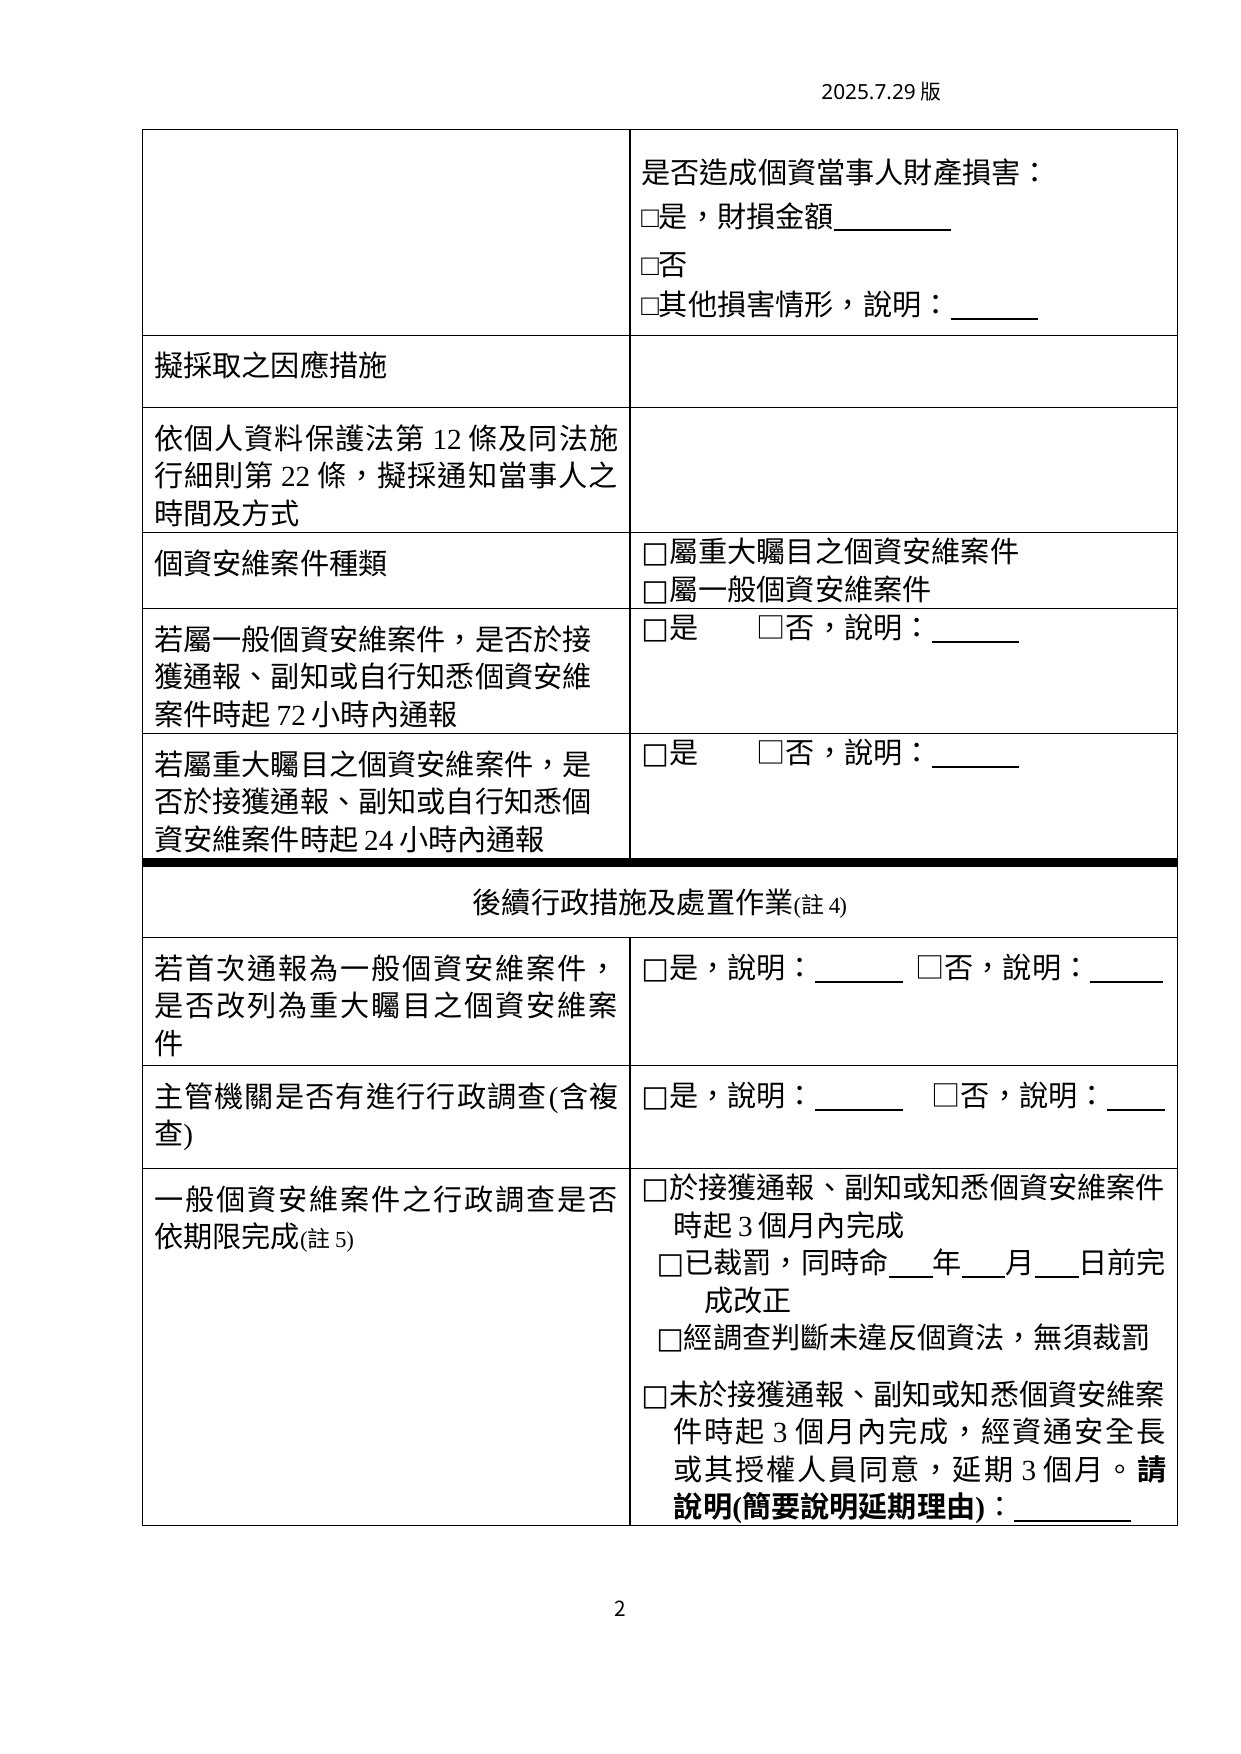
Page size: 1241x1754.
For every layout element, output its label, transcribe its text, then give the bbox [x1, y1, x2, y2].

table_cell 若首次通報為一般個資安維案件，是否改列為重大矚目之個資安維案件 [143, 938, 629, 1065]
table_cell □是，說明： □否，說明： [631, 1066, 1177, 1168]
table_cell [631, 336, 1177, 407]
table_cell 一般個資安維案件之行政調查是否依期限完成(註5) [143, 1169, 629, 1525]
table_cell □是 □否，說明： [631, 734, 1177, 857]
table_cell □於接獲通報、副知或知悉個資安維案件時起3個月內完成 □已裁罰，同時命 年 月 日前完成改正 □經調查判斷未違反個資法，無須裁罰 □未於接獲通報、副知或知悉個資安維案件時起3個月內完成，經資通安全長或其授權人員同意，延期3個月。請說明(簡要說明延期理由)： [631, 1169, 1177, 1525]
table_cell [143, 130, 629, 334]
table_cell 主管機關是否有進行行政調查(含複查) [143, 1066, 629, 1168]
table_cell [631, 408, 1177, 532]
table_cell □是，說明： □否，說明： [631, 938, 1177, 1065]
table_cell 個資安維案件種類 [143, 533, 629, 608]
table_cell 是否造成個資當事人財產損害： □是，財損金額 □否 □其他損害情形，說明： [631, 130, 1177, 334]
table_cell 若屬一般個資安維案件，是否於接獲通報、副知或自行知悉個資安維案件時起72小時內通報 [143, 609, 629, 733]
table_cell 擬採取之因應措施 [143, 336, 629, 407]
table_cell 後續行政措施及處置作業(註4) [143, 867, 1177, 937]
table_cell □屬重大矚目之個資安維案件 □屬一般個資安維案件 [631, 533, 1177, 608]
table_cell 若屬重大矚目之個資安維案件，是否於接獲通報、副知或自行知悉個資安維案件時起24小時內通報 [143, 734, 629, 857]
table_cell □是 □否，說明： [631, 609, 1177, 733]
table_cell 依個人資料保護法第12條及同法施行細則第22條，擬採通知當事人之時間及方式 [143, 408, 629, 532]
